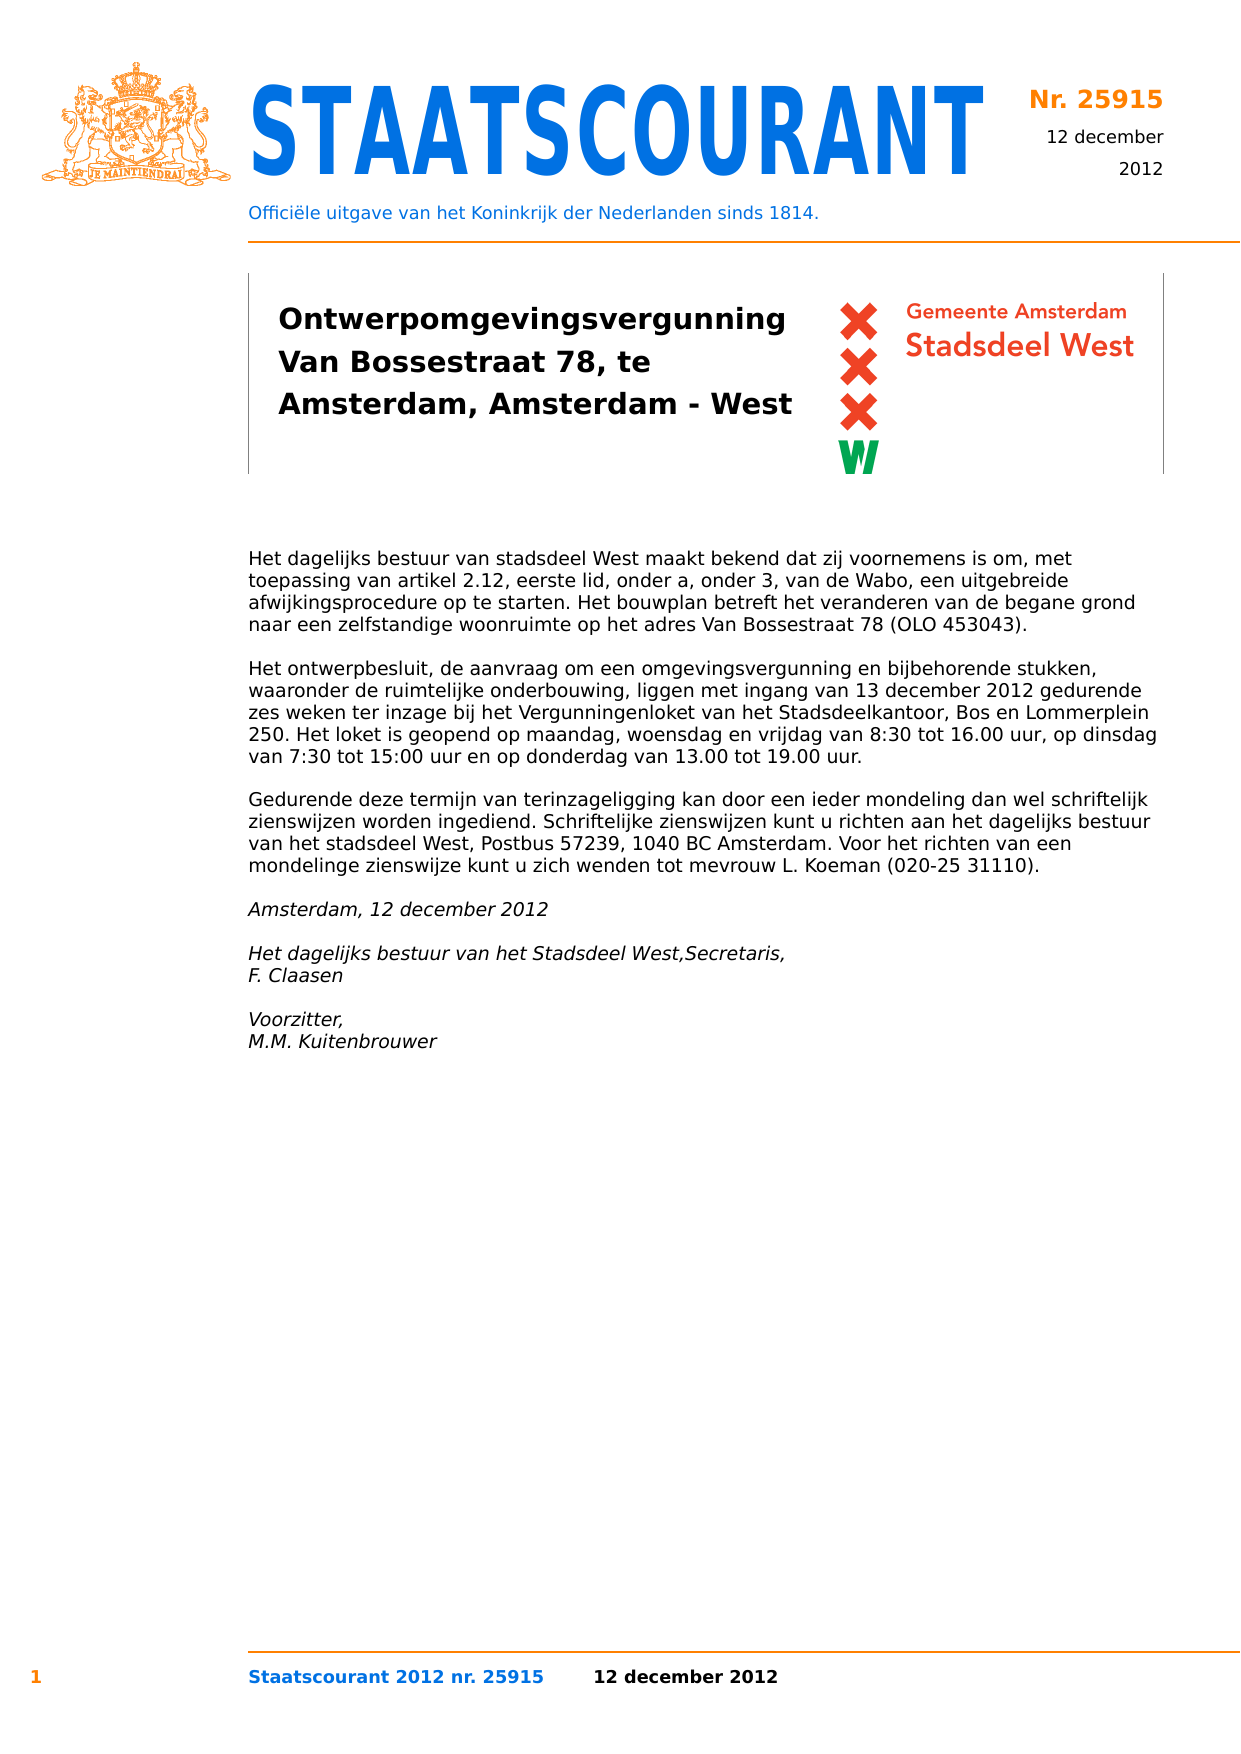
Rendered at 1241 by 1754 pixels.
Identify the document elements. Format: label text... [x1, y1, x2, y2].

picture [838, 302, 1134, 474]
table_cell Officiële uitgave van het Koninkrijk der Nederlanden sinds 1814. [248, 203, 1240, 241]
picture [41, 62, 231, 186]
subtitle Ontwerpomgevingsvergunning Van Bossestraat 78, te Amsterdam, Amsterdam - West [249, 273, 1163, 474]
table_cell 12 december [998, 121, 1240, 153]
text Het dagelijks bestuur van stadsdeel West maakt bekend dat zij voornemens is om, met toepassing van artikel 2.12, eerste lid, onder a, onder 3, van de Wabo, een uitgebreide afwijkingsprocedure op te starten. Het bouwplan betreft het veranderen van de begane grond naar een zelfstandige woonruimte op het adres Van Bossestraat 78 (OLO 453043). [248, 548, 1163, 636]
text Het dagelijks bestuur van het Stadsdeel West,Secretaris, F. Claasen [248, 943, 1163, 987]
table_header Nr. 25915 [998, 62, 1240, 121]
text Het ontwerpbesluit, de aanvraag om een omgevingsvergunning en bijbehorende stukken, waaronder de ruimtelijke onderbouwing, liggen met ingang van 13 december 2012 gedurende zes weken ter inzage bij het Vergunningenloket van het Stadsdeelkantoor, Bos en Lommerplein 250. Het loket is geopend op maandag, woensdag en vrijdag van 8:30 tot 16.00 uur, op dinsdag van 7:30 tot 15:00 uur en op donderdag van 13.00 tot 19.00 uur. [248, 658, 1163, 767]
table_header [25, 62, 248, 241]
table_header STAATSCOURANT [248, 62, 998, 203]
text Gedurende deze termijn van terinzageligging kan door een ieder mondeling dan wel schriftelijk zienswijzen worden ingediend. Schriftelijke zienswijzen kunt u richten aan het dagelijks bestuur van het stadsdeel West, Postbus 57239, 1040 BC Amsterdam. Voor het richten van een mondelinge zienswijze kunt u zich wenden tot mevrouw L. Koeman (020-25 31110). [248, 789, 1163, 877]
text Voorzitter, M.M. Kuitenbrouwer [248, 1009, 1163, 1053]
text Amsterdam, 12 december 2012 [248, 899, 1163, 921]
table_cell 2012 [998, 153, 1240, 203]
